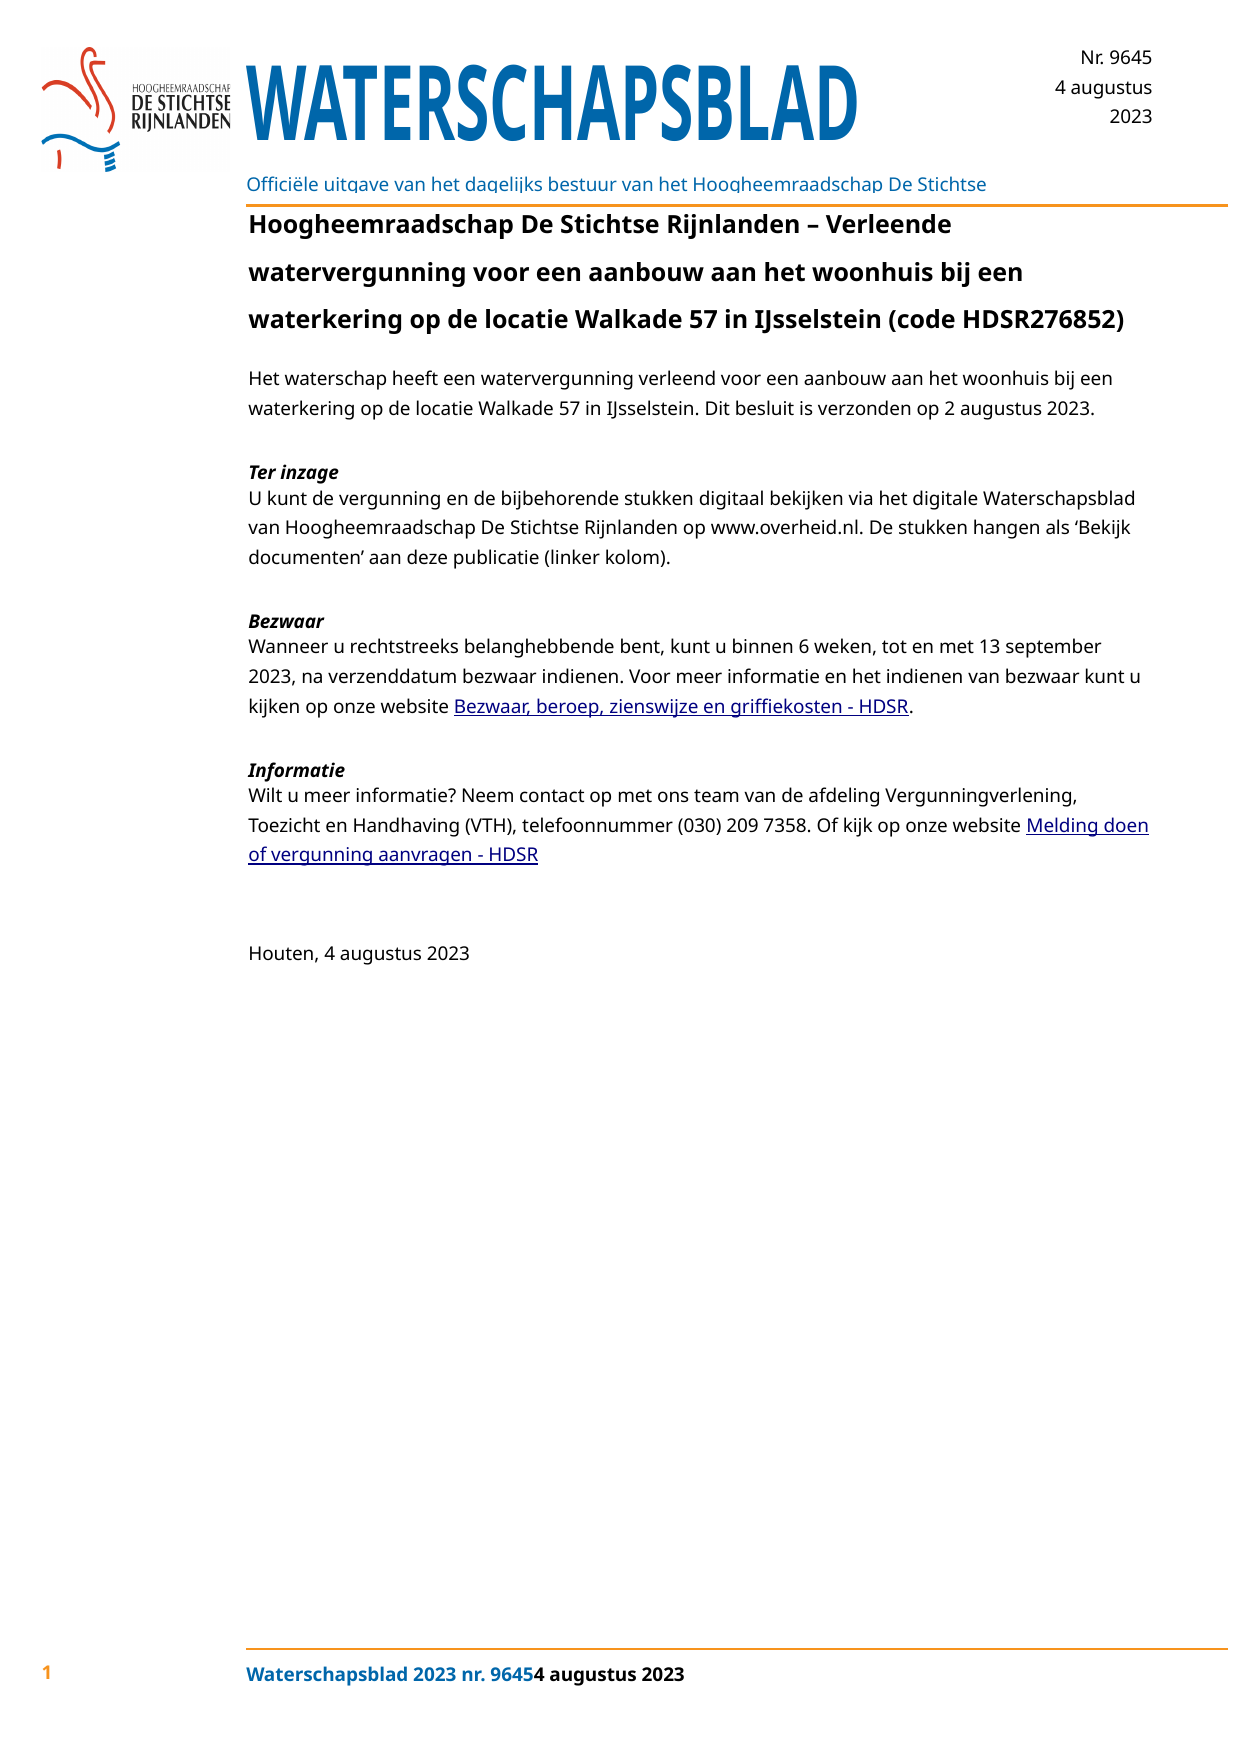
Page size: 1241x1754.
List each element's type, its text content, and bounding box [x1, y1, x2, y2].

picture [41, 47, 231, 172]
text Wilt u meer informatie? Neem contact op met ons team van de afdeling Vergunningverlening, Toezicht en Handhaving (VTH), telefoonnummer (030) 209 7358. Of kijk op onze website Melding doen of vergunning aanvragen - HDSR [248, 782, 1152, 867]
text Het waterschap heeft een watervergunning verleend voor een aanbouw aan het woonhuis bij een waterkering op de locatie Walkade 57 in IJsselstein. Dit besluit is verzonden op 2 augustus 2023. [248, 366, 1152, 421]
text U kunt de vergunning en de bijbehorende stukken digitaal bekijken via het digitale Waterschapsblad van Hoogheemraadschap De Stichtse Rijnlanden op www.overheid.nl. De stukken hangen als ‘Bekijk documenten’ aan deze publicatie (linker kolom). [248, 485, 1152, 570]
text Bezwaar [248, 608, 1152, 634]
text Hoogheemraadschap De Stichtse Rijnlanden – Verleende watervergunning voor een aanbouw aan het woonhuis bij een waterkering op de locatie Walkade 57 in IJsselstein (code HDSR276852) [248, 207, 1152, 336]
text Wanneer u rechtstreeks belanghebbende bent, kunt u binnen 6 weken, tot en met 13 september 2023, na verzenddatum bezwaar indienen. Voor meer informatie en het indienen van bezwaar kunt u kijken op onze website Bezwaar, beroep, zienswijze en griffiekosten - HDSR. [248, 634, 1152, 718]
text Informatie [248, 757, 1152, 782]
text Houten, 4 augustus 2023 [248, 940, 1152, 966]
text Ter inzage [248, 459, 1152, 485]
